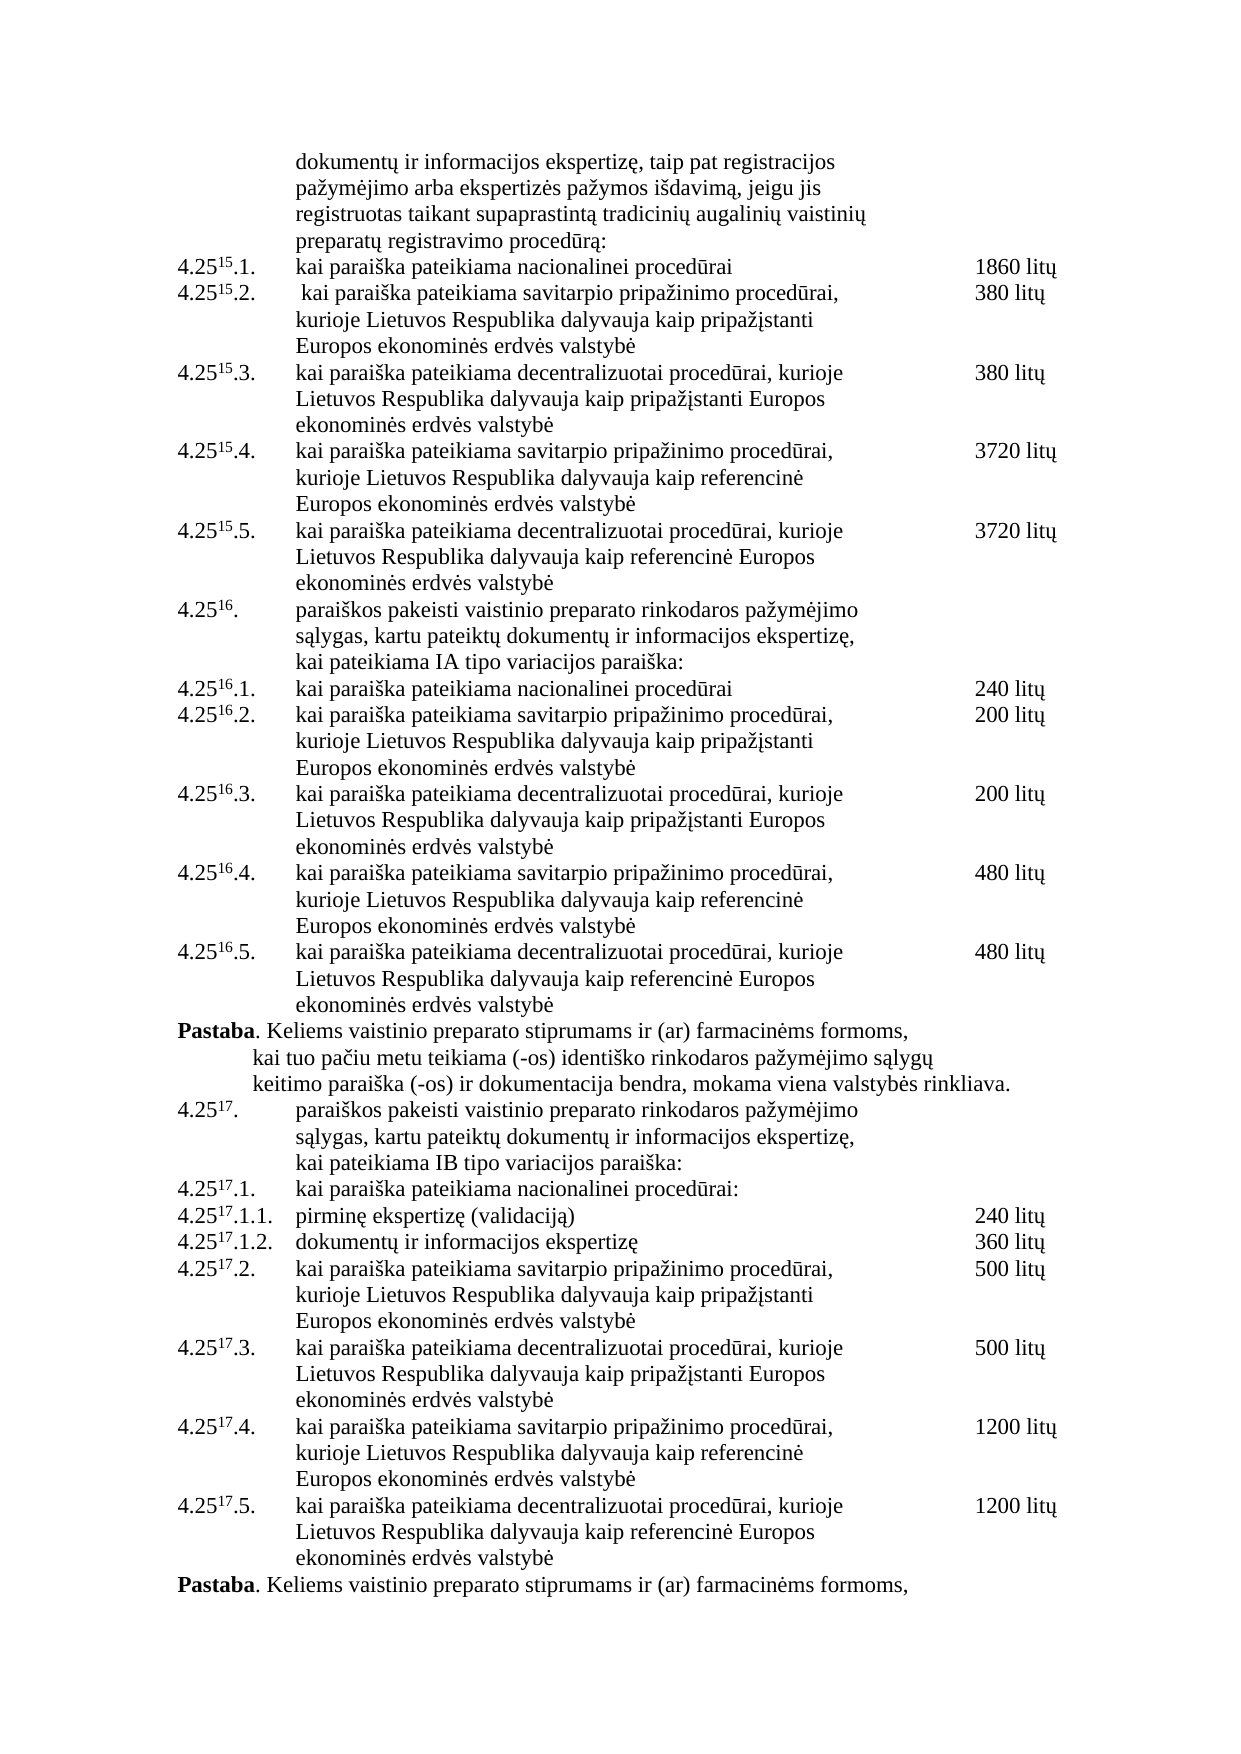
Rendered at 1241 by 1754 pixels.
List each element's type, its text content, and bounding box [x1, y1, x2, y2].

text registruotas taikant supaprastintą tradicinių augalinių vaistinių [177, 200, 1122, 227]
text 4.2515.3. kai paraiška pateikiama decentralizuotai procedūrai, kurioje 380 litų [177, 358, 1122, 385]
text preparatų registravimo procedūrą: [177, 227, 1122, 253]
text kai pateikiama IB tipo variacijos paraiška: [177, 1149, 1122, 1176]
text Lietuvos Respublika dalyvauja kaip referencinė Europos [177, 965, 1122, 991]
text Europos ekonominės erdvės valstybė [177, 1307, 1122, 1334]
text kai pateikiama IA tipo variacijos paraiška: [177, 648, 1122, 675]
text 4.2517.5. kai paraiška pateikiama decentralizuotai procedūrai, kurioje 1200 litų [177, 1492, 1122, 1518]
text keitimo paraiška (-os) ir dokumentacija bendra, mokama viena valstybės rinkliava. [177, 1070, 1122, 1096]
text kurioje Lietuvos Respublika dalyvauja kaip referencinė [177, 886, 1122, 912]
text Europos ekonominės erdvės valstybė [177, 490, 1122, 517]
text 4.2517.1.2. dokumentų ir informacijos ekspertizę 360 litų [177, 1228, 1122, 1254]
text Lietuvos Respublika dalyvauja kaip pripažįstanti Europos [177, 1360, 1122, 1386]
text 4.2517. paraiškos pakeisti vaistinio preparato rinkodaros pažymėjimo [177, 1096, 1122, 1123]
text Lietuvos Respublika dalyvauja kaip referencinė Europos [177, 543, 1122, 569]
text 4.2516.3. kai paraiška pateikiama decentralizuotai procedūrai, kurioje 200 litų [177, 780, 1122, 807]
text 4.2517.1. kai paraiška pateikiama nacionalinei procedūrai: [177, 1176, 1122, 1202]
text ekonominės erdvės valstybė [177, 1544, 1122, 1571]
text Pastaba. Keliems vaistinio preparato stiprumams ir (ar) farmacinėms formoms, [177, 1017, 1122, 1044]
text ekonominės erdvės valstybė [177, 833, 1122, 859]
text 4.2517.1.1. pirminę ekspertizę (validaciją) 240 litų [177, 1202, 1122, 1228]
text 4.2515.5. kai paraiška pateikiama decentralizuotai procedūrai, kurioje 3720 litų [177, 517, 1122, 543]
text Pastaba. Keliems vaistinio preparato stiprumams ir (ar) farmacinėms formoms, [177, 1571, 1122, 1597]
text sąlygas, kartu pateiktų dokumentų ir informacijos ekspertizę, [177, 622, 1122, 648]
text Europos ekonominės erdvės valstybė [177, 332, 1122, 358]
text 4.2517.4. kai paraiška pateikiama savitarpio pripažinimo procedūrai, 1200 litų [177, 1413, 1122, 1439]
text pažymėjimo arba ekspertizės pažymos išdavimą, jeigu jis [177, 174, 1122, 200]
text ekonominės erdvės valstybė [177, 1386, 1122, 1413]
text Europos ekonominės erdvės valstybė [177, 754, 1122, 780]
text kurioje Lietuvos Respublika dalyvauja kaip referencinė [177, 464, 1122, 490]
text ekonominės erdvės valstybė [177, 991, 1122, 1017]
text Lietuvos Respublika dalyvauja kaip pripažįstanti Europos [177, 385, 1122, 411]
text kurioje Lietuvos Respublika dalyvauja kaip pripažįstanti [177, 727, 1122, 754]
text Lietuvos Respublika dalyvauja kaip referencinė Europos [177, 1518, 1122, 1544]
text Europos ekonominės erdvės valstybė [177, 912, 1122, 938]
text Lietuvos Respublika dalyvauja kaip pripažįstanti Europos [177, 807, 1122, 833]
text Europos ekonominės erdvės valstybė [177, 1465, 1122, 1492]
text kurioje Lietuvos Respublika dalyvauja kaip pripažįstanti [177, 1281, 1122, 1307]
text kai tuo pačiu metu teikiama (-os) identiško rinkodaros pažymėjimo sąlygų [177, 1044, 1122, 1070]
text sąlygas, kartu pateiktų dokumentų ir informacijos ekspertizę, [177, 1123, 1122, 1149]
text dokumentų ir informacijos ekspertizę, taip pat registracijos [177, 148, 1122, 174]
text 4.2516.2. kai paraiška pateikiama savitarpio pripažinimo procedūrai, 200 litų [177, 701, 1122, 727]
text kurioje Lietuvos Respublika dalyvauja kaip pripažįstanti [177, 306, 1122, 332]
text 4.2517.3. kai paraiška pateikiama decentralizuotai procedūrai, kurioje 500 litų [177, 1334, 1122, 1360]
text 4.2515.2. kai paraiška pateikiama savitarpio pripažinimo procedūrai, 380 litų [177, 279, 1122, 306]
text ekonominės erdvės valstybė [177, 569, 1122, 596]
text 4.2516.4. kai paraiška pateikiama savitarpio pripažinimo procedūrai, 480 litų [177, 859, 1122, 886]
text 4.2515.1. kai paraiška pateikiama nacionalinei procedūrai 1860 litų [177, 253, 1122, 279]
text ekonominės erdvės valstybė [177, 411, 1122, 438]
text 4.2515.4. kai paraiška pateikiama savitarpio pripažinimo procedūrai, 3720 litų [177, 438, 1122, 464]
text 4.2516.1. kai paraiška pateikiama nacionalinei procedūrai 240 litų [177, 675, 1122, 701]
text 4.2516. paraiškos pakeisti vaistinio preparato rinkodaros pažymėjimo [177, 596, 1122, 622]
text kurioje Lietuvos Respublika dalyvauja kaip referencinė [177, 1439, 1122, 1465]
text 4.2516.5. kai paraiška pateikiama decentralizuotai procedūrai, kurioje 480 litų [177, 938, 1122, 965]
text 4.2517.2. kai paraiška pateikiama savitarpio pripažinimo procedūrai, 500 litų [177, 1254, 1122, 1281]
